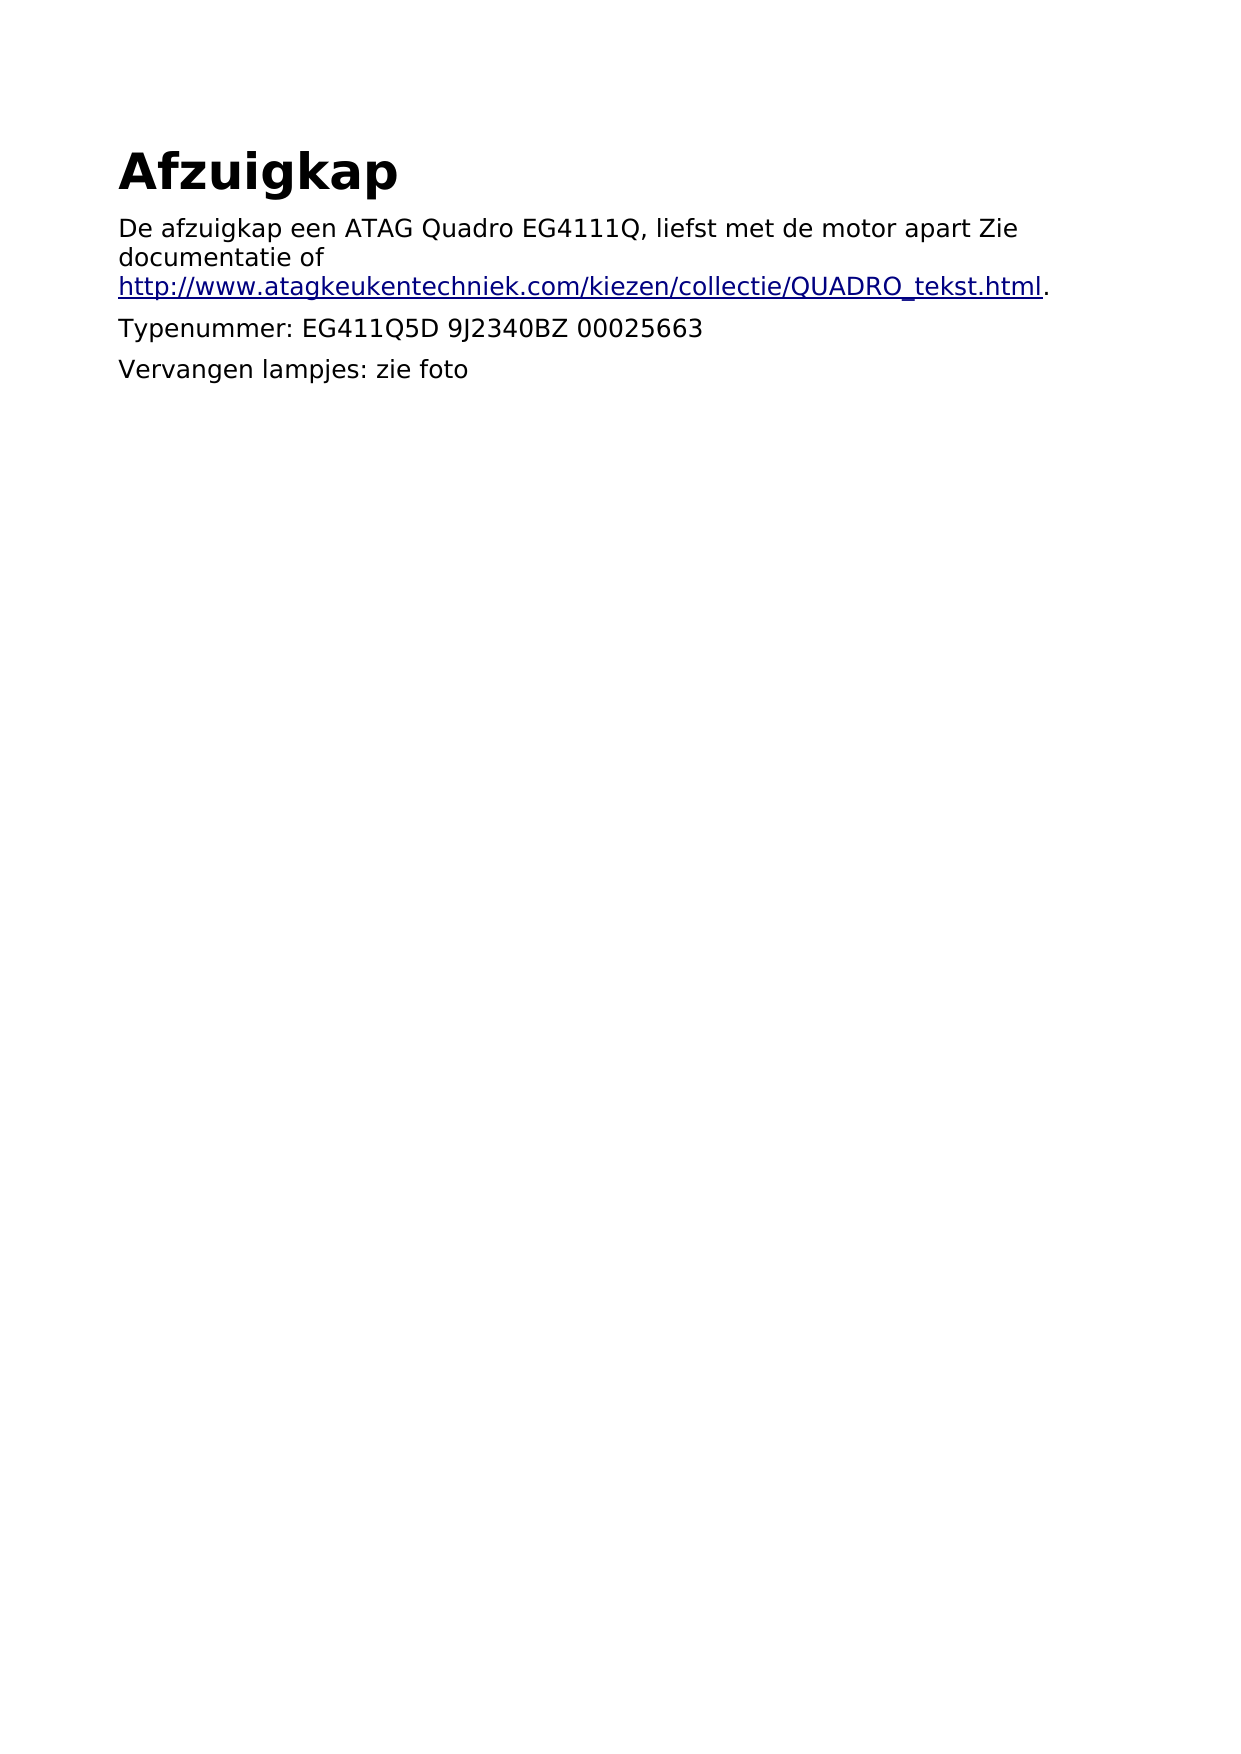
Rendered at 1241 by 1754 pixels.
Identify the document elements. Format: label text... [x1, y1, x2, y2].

subtitle Afzuigkap [118, 143, 1122, 201]
text De afzuigkap een ATAG Quadro EG4111Q, liefst met de motor apart Zie documentatie of http://www.atagkeukentechniek.com/kiezen/collectie/QUADRO_tekst.html. [118, 214, 1122, 301]
text Typenummer: EG411Q5D 9J2340BZ 00025663 [118, 314, 1122, 343]
text Vervangen lampjes: zie foto [118, 356, 1122, 385]
